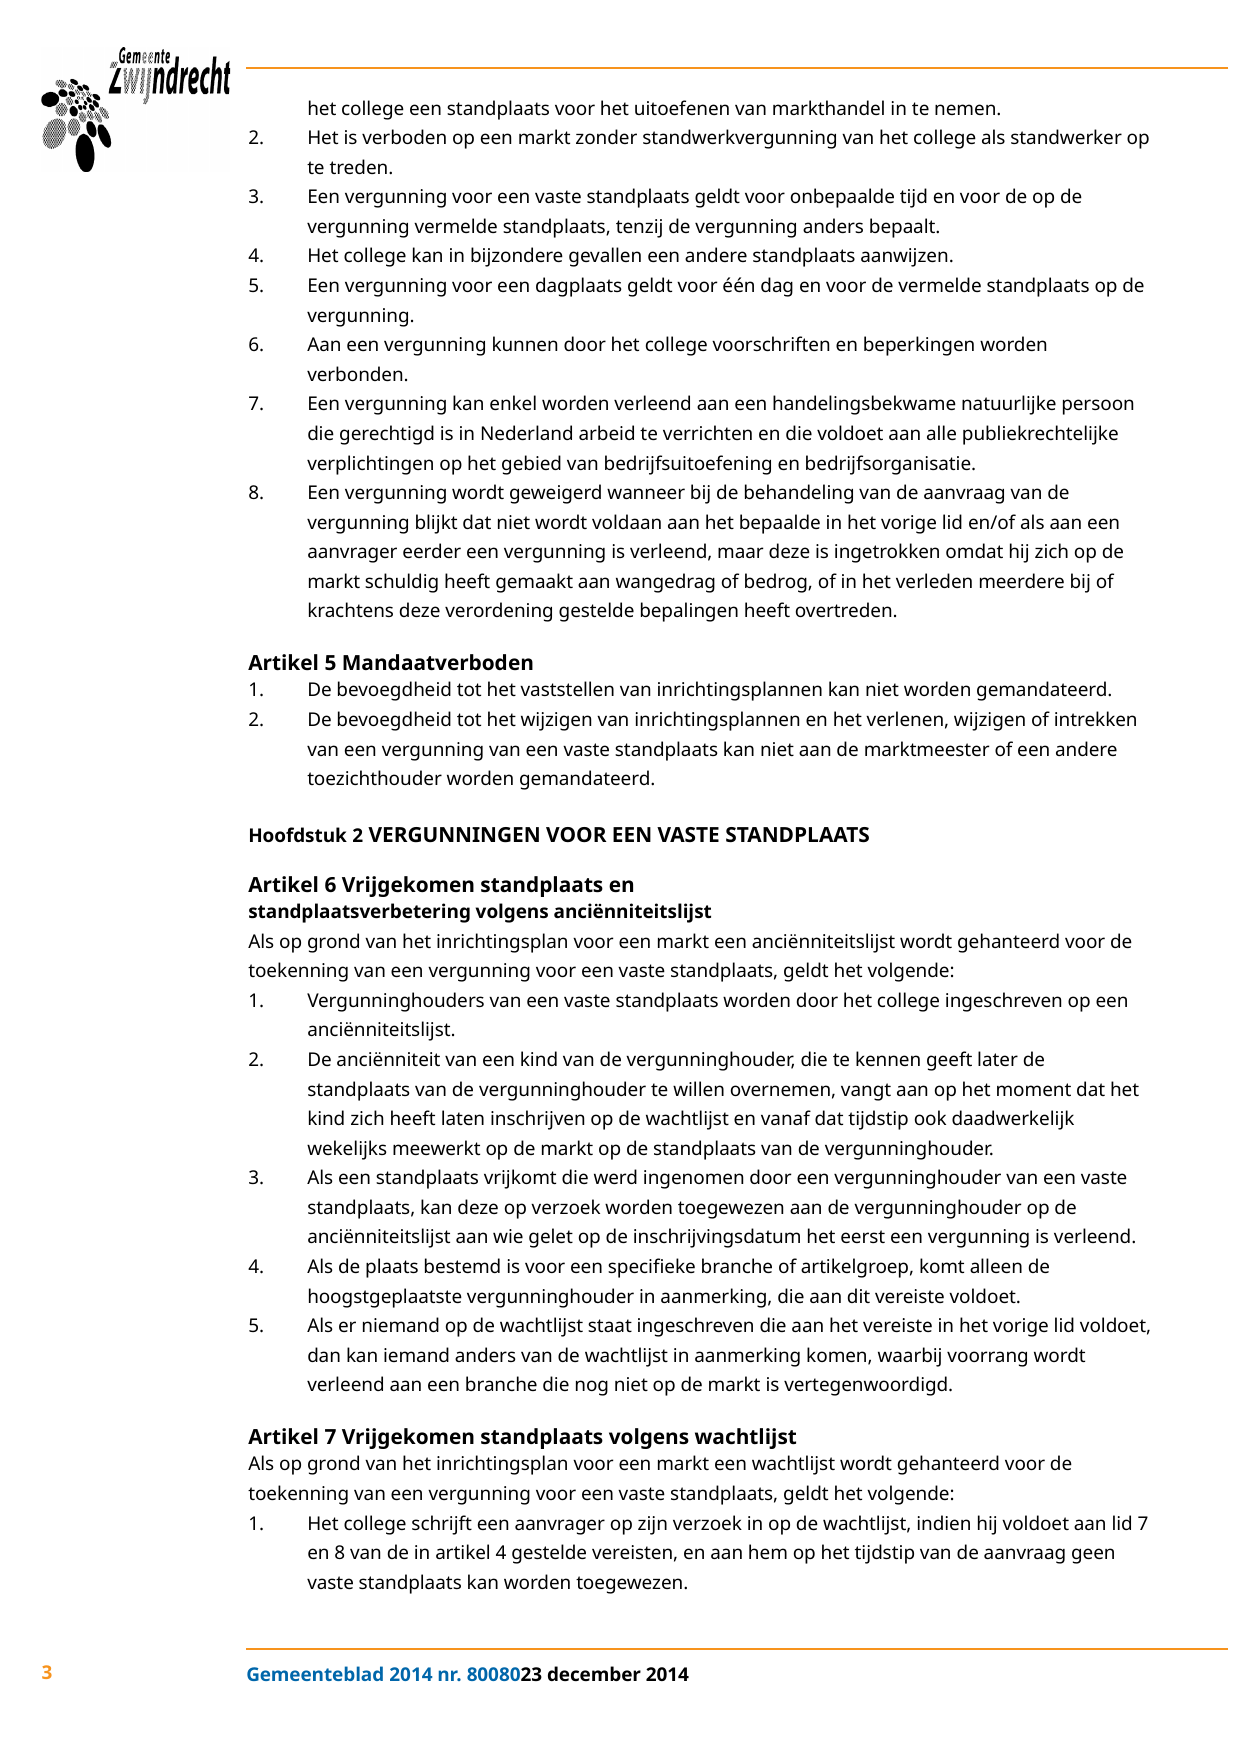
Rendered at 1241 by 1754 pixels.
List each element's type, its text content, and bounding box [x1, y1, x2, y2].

text Artikel 5 Mandaatverboden [248, 648, 1152, 677]
list Het college schrijft een aanvrager op zijn verzoek in op de wachtlijst, indien hij voldoet aan lid 7 en 8 van de in artikel 4 gestelde vereisten, en aan hem op het tijdstip van de aanvraag geen vaste standplaats kan worden toegewezen. [248, 1510, 1152, 1594]
text Als op grond van het inrichtingsplan voor een markt een anciënniteitslijst wordt gehanteerd voor de toekenning van een vergunning voor een vaste standplaats, geldt het volgende: [248, 928, 1152, 983]
list Als er niemand op de wachtlijst staat ingeschreven die aan het vereiste in het vorige lid voldoet, dan kan iemand anders van de wachtlijst in aanmerking komen, waarbij voorrang wordt verleend aan een branche die nog niet op de markt is vertegenwoordigd. [248, 1312, 1152, 1397]
text standplaatsverbetering volgens anciënniteitslijst [248, 898, 1152, 924]
text Artikel 7 Vrijgekomen standplaats volgens wachtlijst [248, 1422, 1152, 1451]
picture [41, 47, 231, 172]
list Aan een vergunning kunnen door het college voorschriften en beperkingen worden verbonden. [248, 331, 1152, 387]
list Een vergunning voor een dagplaats geldt voor één dag en voor de vermelde standplaats op de vergunning. [248, 272, 1152, 328]
list De anciënniteit van een kind van de vergunninghouder, die te kennen geeft later de standplaats van de vergunninghouder te willen overnemen, vangt aan op het moment dat het kind zich heeft laten inschrijven op de wachtlijst en vanaf dat tijdstip ook daadwerkelijk wekelijks meewerkt op de markt op de standplaats van de vergunninghouder. [248, 1046, 1152, 1161]
list Als een standplaats vrijkomt die werd ingenomen door een vergunninghouder van een vaste standplaats, kan deze op verzoek worden toegewezen aan de vergunninghouder op de anciënniteitslijst aan wie gelet op de inschrijvingsdatum het eerst een vergunning is verleend. [248, 1164, 1152, 1249]
list Een vergunning wordt geweigerd wanneer bij de behandeling van de aanvraag van de vergunning blijkt dat niet wordt voldaan aan het bepaalde in het vorige lid en/of als aan een aanvrager eerder een vergunning is verleend, maar deze is ingetrokken omdat hij zich op de markt schuldig heeft gemaakt aan wangedrag of bedrog, of in het verleden meerdere bij of krachtens deze verordening gestelde bepalingen heeft overtreden. [248, 479, 1152, 623]
list De bevoegdheid tot het vaststellen van inrichtingsplannen kan niet worden gemandateerd. [248, 677, 1152, 702]
text Hoofdstuk 2 VERGUNNINGEN VOOR EEN VASTE STANDPLAATS [248, 821, 1152, 849]
list Het college kan in bijzondere gevallen een andere standplaats aanwijzen. [248, 243, 1152, 268]
text Als op grond van het inrichtingsplan voor een markt een wachtlijst wordt gehanteerd voor de toekenning van een vergunning voor een vaste standplaats, geldt het volgende: [248, 1451, 1152, 1506]
list Een vergunning voor een vaste standplaats geldt voor onbepaalde tijd en voor de op de vergunning vermelde standplaats, tenzij de vergunning anders bepaalt. [248, 183, 1152, 239]
list het college een standplaats voor het uitoefenen van markthandel in te nemen. [248, 95, 1152, 121]
text Artikel 6 Vrijgekomen standplaats en [248, 870, 1152, 898]
list De bevoegdheid tot het wijzigen van inrichtingsplannen en het verlenen, wijzigen of intrekken van een vergunning van een vaste standplaats kan niet aan de marktmeester of een andere toezichthouder worden gemandateerd. [248, 706, 1152, 791]
list Vergunninghouders van een vaste standplaats worden door het college ingeschreven op een anciënniteitslijst. [248, 987, 1152, 1042]
list Het is verboden op een markt zonder standwerkvergunning van het college als standwerker op te treden. [248, 124, 1152, 180]
list Een vergunning kan enkel worden verleend aan een handelingsbekwame natuurlijke persoon die gerechtigd is in Nederland arbeid te verrichten en die voldoet aan alle publiekrechtelijke verplichtingen op het gebied van bedrijfsuitoefening en bedrijfsorganisatie. [248, 391, 1152, 476]
list Als de plaats bestemd is voor een specifieke branche of artikelgroep, komt alleen de hoogstgeplaatste vergunninghouder in aanmerking, die aan dit vereiste voldoet. [248, 1253, 1152, 1309]
